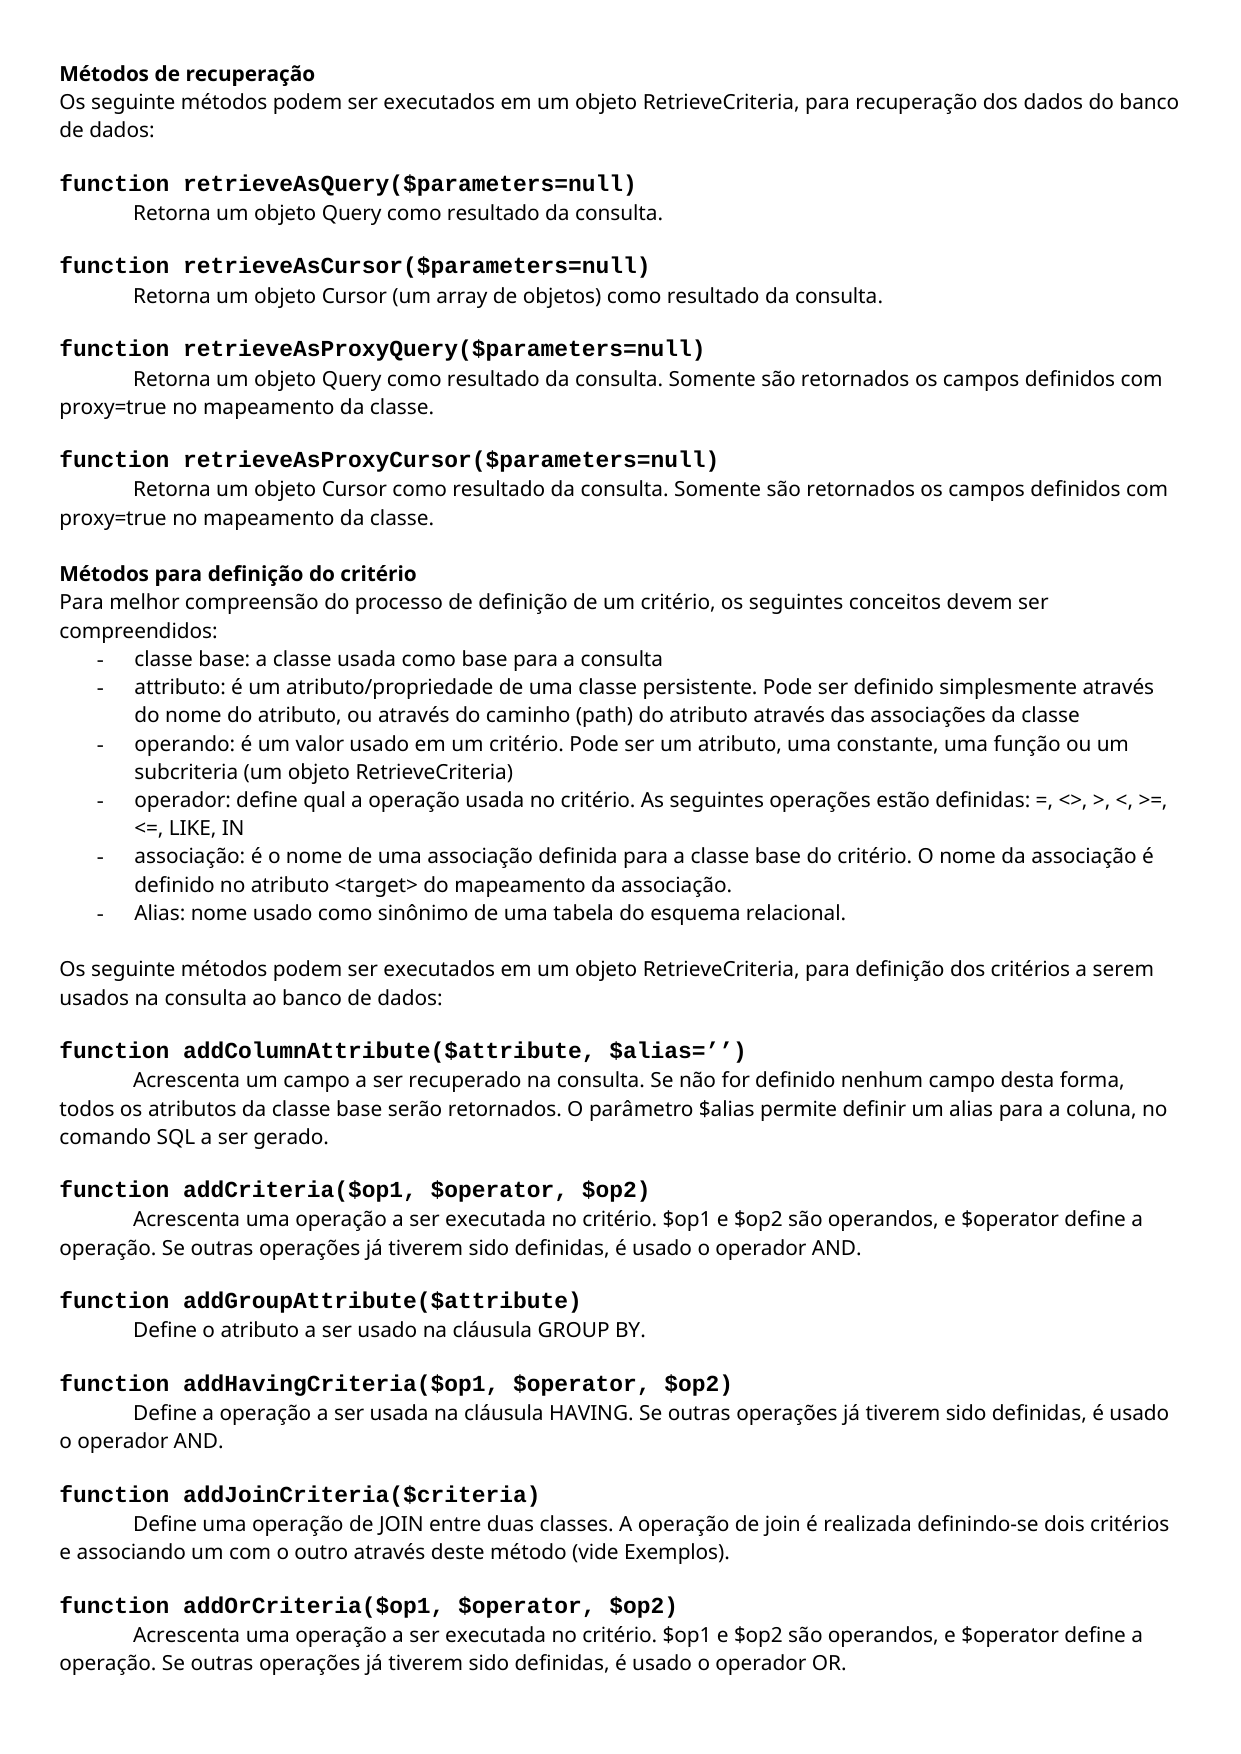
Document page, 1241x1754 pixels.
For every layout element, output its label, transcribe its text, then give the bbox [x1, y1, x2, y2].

text function retrieveAsQuery($parameters=null) [59, 172, 1181, 198]
list operando: é um valor usado em um critério. Pode ser um atributo, uma constante, uma função ou um subcriteria (um objeto RetrieveCriteria) [97, 729, 1181, 785]
list associação: é o nome de uma associação definida para a classe base do critério. O nome da associação é definido no atributo <target> do mapeamento da associação. [97, 842, 1181, 898]
text Acrescenta uma operação a ser executada no critério. $op1 e $op2 são operandos, e $operator define a operação. Se outras operações já tiverem sido definidas, é usado o operador OR. [59, 1620, 1181, 1677]
text function addOrCriteria($op1, $operator, $op2) [59, 1594, 1181, 1620]
text Para melhor compreensão do processo de definição de um critério, os seguintes conceitos devem ser compreendidos: [59, 587, 1181, 644]
text Retorna um objeto Cursor (um array de objetos) como resultado da consulta. [59, 281, 1181, 309]
list attributo: é um atributo/propriedade de uma classe persistente. Pode ser definido simplesmente através do nome do atributo, ou através do caminho (path) do atributo através das associações da classe [97, 672, 1181, 729]
list classe base: a classe usada como base para a consulta [97, 644, 1181, 672]
text Define o atributo a ser usado na cláusula GROUP BY. [59, 1316, 1181, 1344]
text Métodos para definição do critério [59, 559, 1181, 587]
text Define uma operação de JOIN entre duas classes. A operação de join é realizada definindo-se dois critérios e associando um com o outro através deste método (vide Exemplos). [59, 1509, 1181, 1566]
text Define a operação a ser usada na cláusula HAVING. Se outras operações já tiverem sido definidas, é usado o operador AND. [59, 1398, 1181, 1455]
text Retorna um objeto Query como resultado da consulta. [59, 198, 1181, 226]
list Alias: nome usado como sinônimo de uma tabela do esquema relacional. [97, 898, 1181, 926]
text Retorna um objeto Query como resultado da consulta. Somente são retornados os campos definidos com proxy=true no mapeamento da classe. [59, 364, 1181, 420]
text Métodos de recuperação [59, 59, 1181, 87]
text Retorna um objeto Cursor como resultado da consulta. Somente são retornados os campos definidos com proxy=true no mapeamento da classe. [59, 474, 1181, 531]
text function retrieveAsProxyQuery($parameters=null) [59, 337, 1181, 364]
list operador: define qual a operação usada no critério. As seguintes operações estão definidas: =, <>, >, <, >=, <=, LIKE, IN [97, 785, 1181, 842]
text Acrescenta uma operação a ser executada no critério. $op1 e $op2 são operandos, e $operator define a operação. Se outras operações já tiverem sido definidas, é usado o operador AND. [59, 1204, 1181, 1261]
text function addColumnAttribute($attribute, $alias=’’) [59, 1039, 1181, 1065]
text Os seguinte métodos podem ser executados em um objeto RetrieveCriteria, para definição dos critérios a serem usados na consulta ao banco de dados: [59, 954, 1181, 1011]
text function addCriteria($op1, $operator, $op2) [59, 1178, 1181, 1204]
text function addGroupAttribute($attribute) [59, 1289, 1181, 1316]
text Os seguinte métodos podem ser executados em um objeto RetrieveCriteria, para recuperação dos dados do banco de dados: [59, 87, 1181, 144]
text function addHavingCriteria($op1, $operator, $op2) [59, 1372, 1181, 1398]
text function retrieveAsProxyCursor($parameters=null) [59, 448, 1181, 474]
text function addJoinCriteria($criteria) [59, 1483, 1181, 1509]
text function retrieveAsCursor($parameters=null) [59, 255, 1181, 281]
text Acrescenta um campo a ser recuperado na consulta. Se não for definido nenhum campo desta forma, todos os atributos da classe base serão retornados. O parâmetro $alias permite definir um alias para a coluna, no comando SQL a ser gerado. [59, 1065, 1181, 1150]
